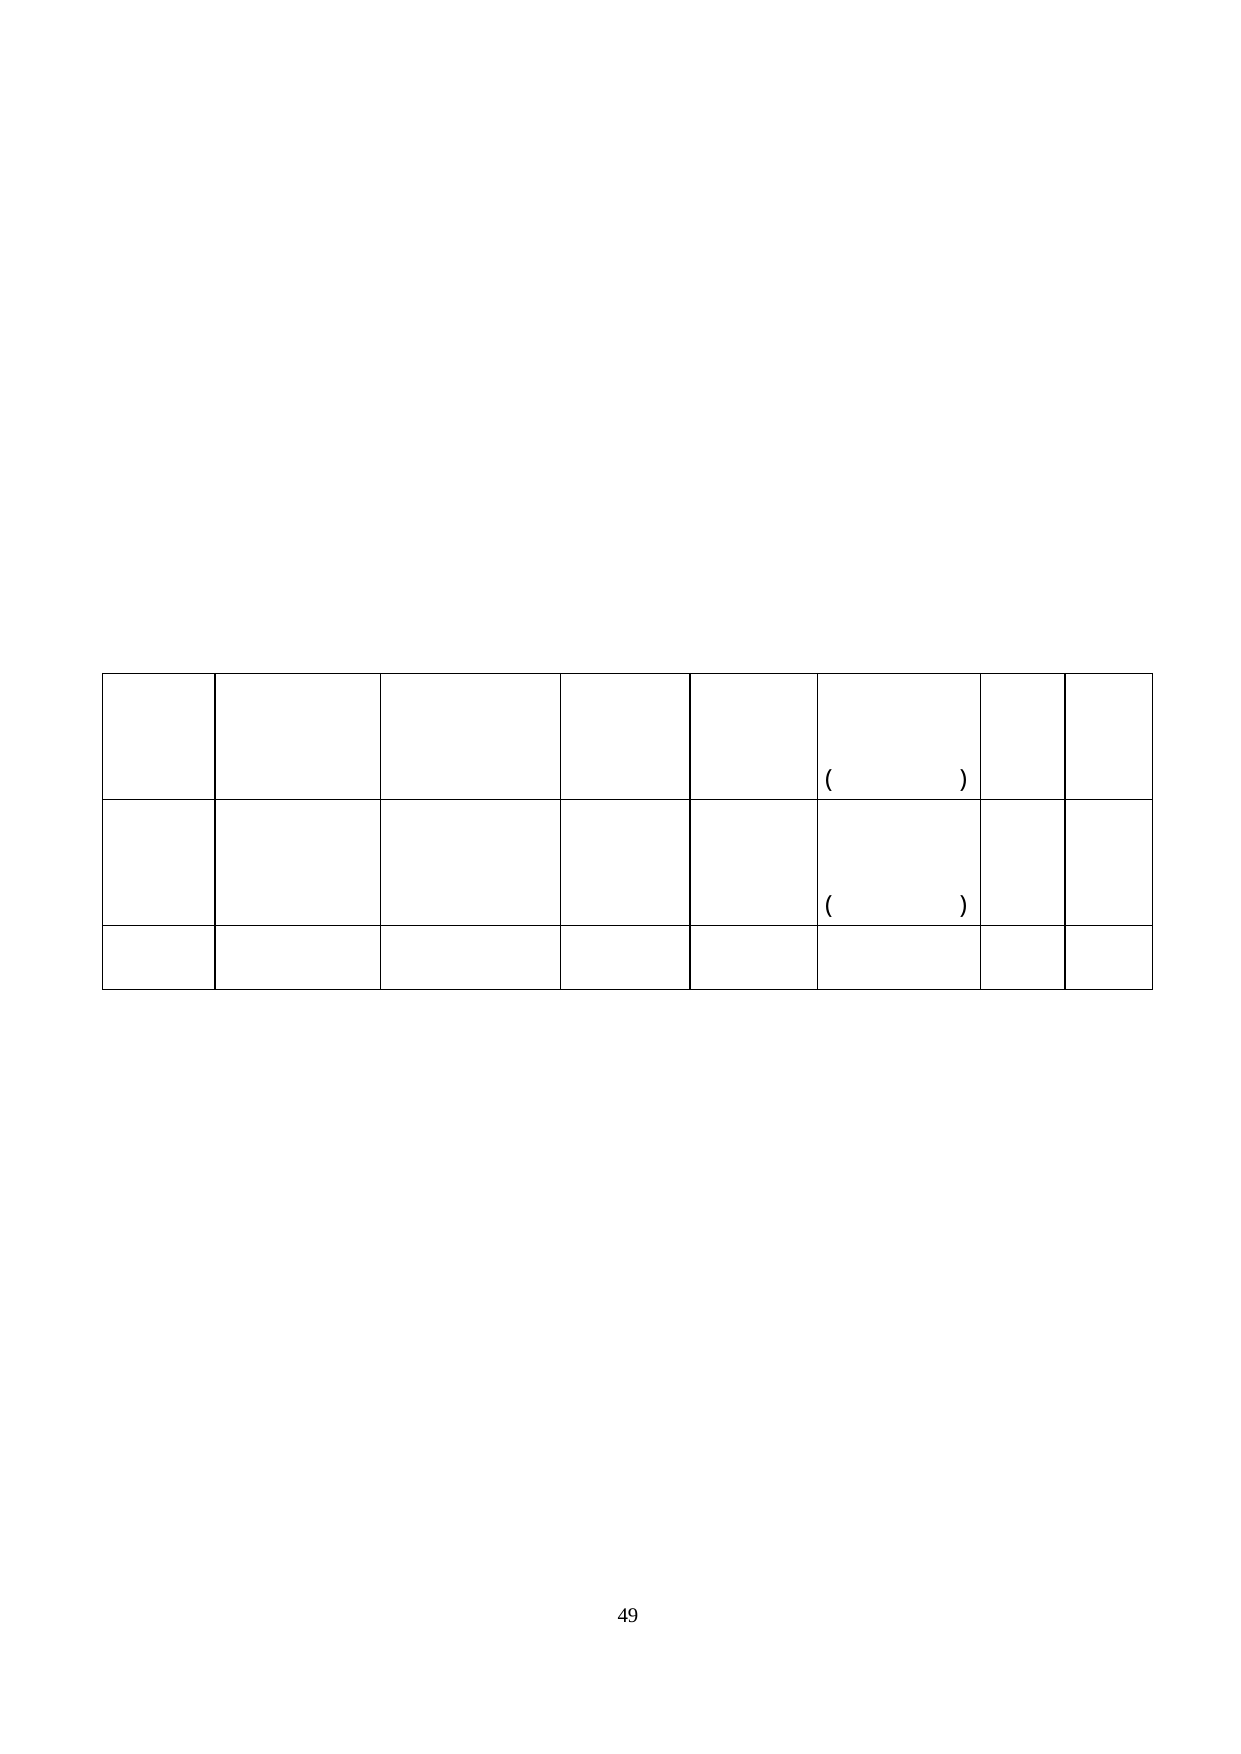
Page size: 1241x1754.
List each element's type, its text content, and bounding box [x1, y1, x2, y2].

table_cell [561, 926, 689, 988]
table_cell [216, 674, 380, 799]
table_cell ( ) [818, 674, 980, 799]
table_cell [381, 800, 560, 925]
table_cell [1066, 926, 1152, 988]
table_cell [103, 674, 214, 799]
table_cell ( ) [818, 800, 980, 925]
table_cell [1066, 800, 1152, 925]
table_cell [561, 674, 689, 799]
table_cell [381, 926, 560, 988]
table_cell [691, 800, 817, 925]
table_cell [103, 800, 214, 925]
table_cell [981, 926, 1064, 988]
table_cell [1066, 674, 1152, 799]
table_cell [561, 800, 689, 925]
table_cell [381, 674, 560, 799]
table_cell [216, 800, 380, 925]
table_cell [103, 926, 214, 988]
table_cell [981, 674, 1064, 799]
table_cell [216, 926, 380, 988]
table_cell [981, 800, 1064, 925]
table_cell [818, 926, 980, 988]
table_cell [691, 926, 817, 988]
table_cell [691, 674, 817, 799]
